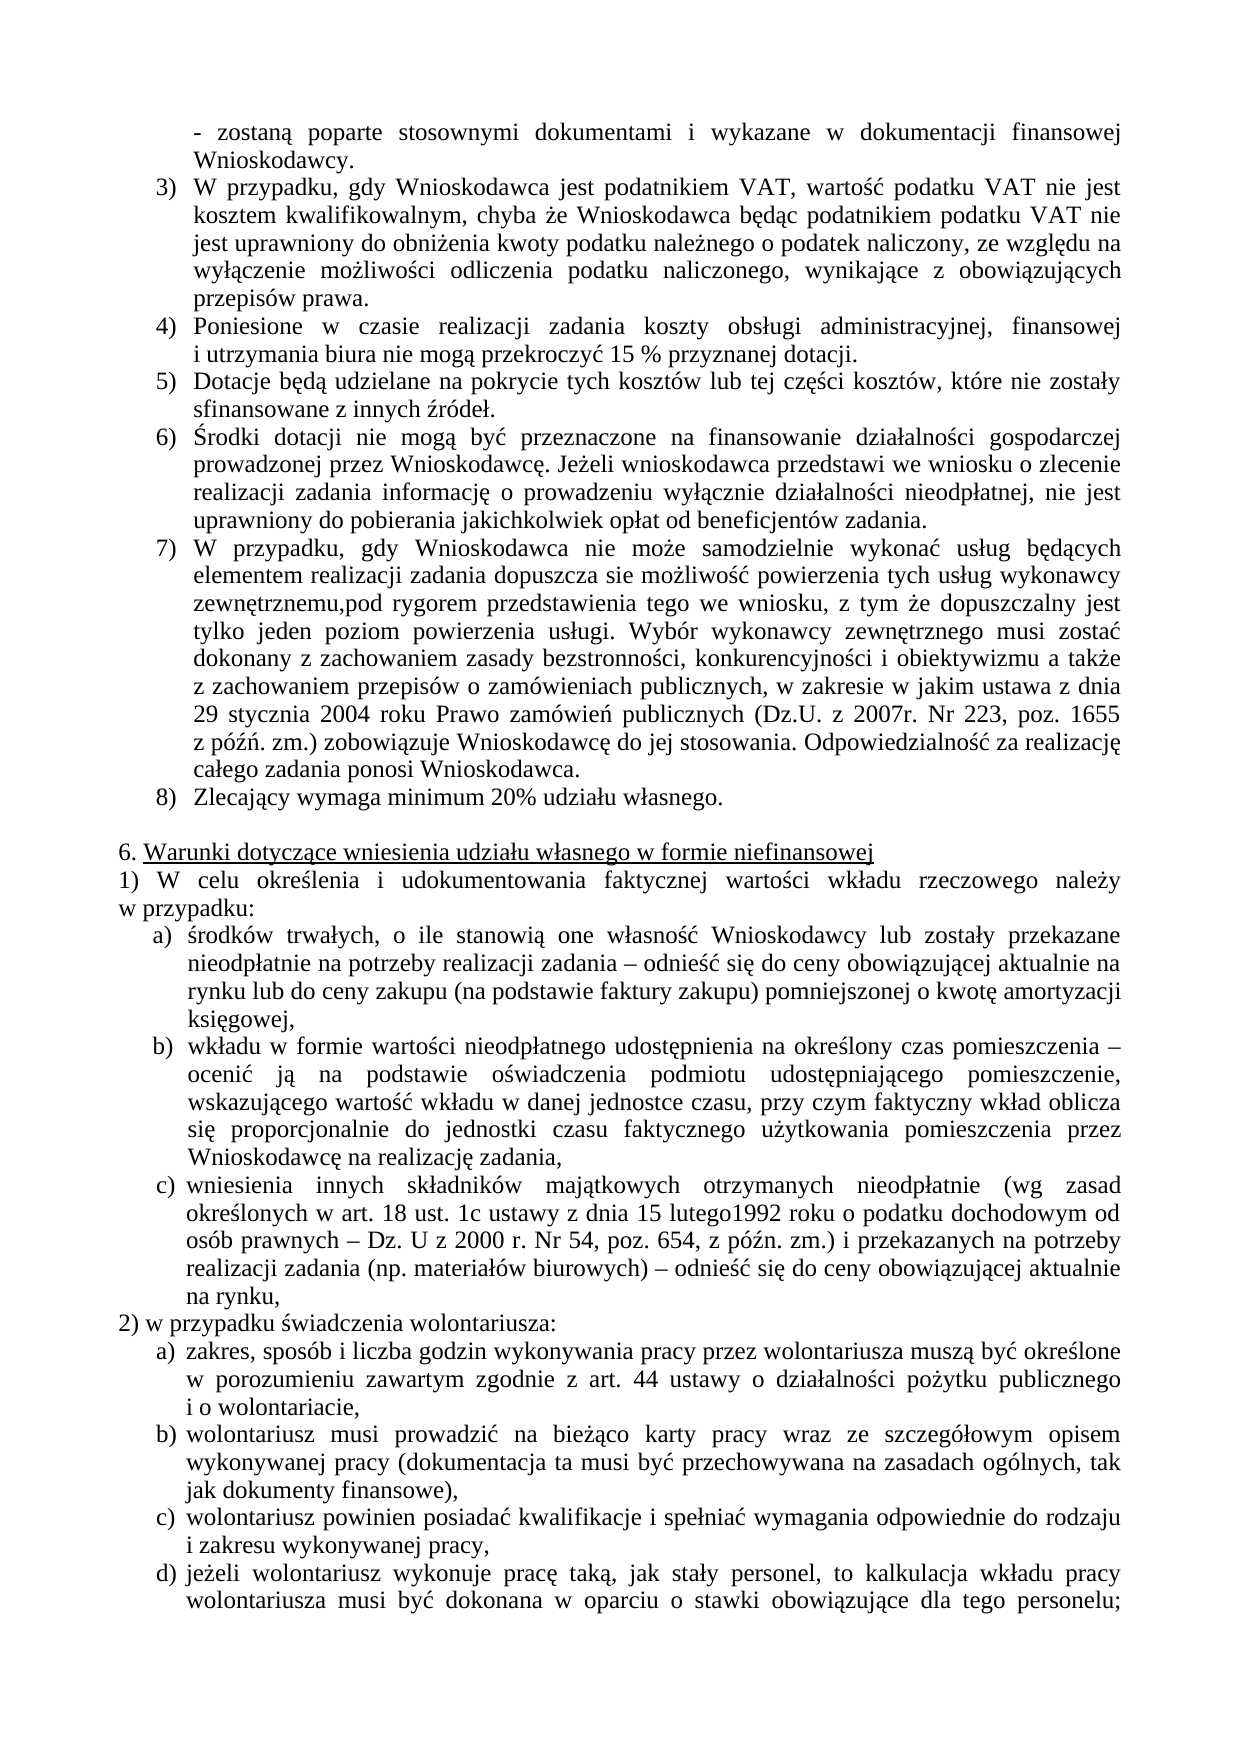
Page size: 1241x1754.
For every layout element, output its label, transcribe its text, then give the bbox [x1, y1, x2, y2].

text d) jeżeli wolontariusz wykonuje pracę taką, jak stały personel, to kalkulacja wkładu pracy wolontariusza musi być dokonana w oparciu o stawki obowiązujące dla tego personelu; [156, 1559, 1122, 1614]
text 1) W celu określenia i udokumentowania faktycznej wartości wkładu rzeczowego należy w przypadku: [118, 866, 1122, 922]
text 2) w przypadku świadczenia wolontariusza: [118, 1309, 1122, 1337]
list Zlecający wymaga minimum 20% udziału własnego. [156, 783, 1122, 811]
list Poniesione w czasie realizacji zadania koszty obsługi administracyjnej, finansowej i utrzymania biura nie mogą przekroczyć 15 % przyznanej dotacji. [156, 312, 1122, 367]
text a) zakres, sposób i liczba godzin wykonywania pracy przez wolontariusza muszą być określone w porozumieniu zawartym zgodnie z art. 44 ustawy o działalności pożytku publicznego i o wolontariacie, [156, 1337, 1122, 1420]
text b) wkładu w formie wartości nieodpłatnego udostępnienia na określony czas pomieszczenia – ocenić ją na podstawie oświadczenia podmiotu udostępniającego pomieszczenie, wskazującego wartość wkładu w danej jednostce czasu, przy czym faktyczny wkład oblicza się proporcjonalnie do jednostki czasu faktycznego użytkowania pomieszczenia przez Wnioskodawcę na realizację zadania, [152, 1032, 1122, 1171]
list Środki dotacji nie mogą być przeznaczone na finansowanie działalności gospodarczej prowadzonej przez Wnioskodawcę. Jeżeli wnioskodawca przedstawi we wniosku o zlecenie realizacji zadania informację o prowadzeniu wyłącznie działalności nieodpłatnej, nie jest uprawniony do pobierania jakichkolwiek opłat od beneficjentów zadania. [156, 423, 1122, 534]
text a) środków trwałych, o ile stanowią one własność Wnioskodawcy lub zostały przekazane nieodpłatnie na potrzeby realizacji zadania – odnieść się do ceny obowiązującej aktualnie na rynku lub do ceny zakupu (na podstawie faktury zakupu) pomniejszonej o kwotę amortyzacji księgowej, [152, 922, 1122, 1032]
text c) wolontariusz powinien posiadać kwalifikacje i spełniać wymagania odpowiednie do rodzaju i zakresu wykonywanej pracy, [156, 1503, 1122, 1559]
text 6. Warunki dotyczące wniesienia udziału własnego w formie niefinansowej [118, 838, 1122, 866]
text c) wniesienia innych składników majątkowych otrzymanych nieodpłatnie (wg zasad określonych w art. 18 ust. 1c ustawy z dnia 15 lutego1992 roku o podatku dochodowym od osób prawnych – Dz. U z 2000 r. Nr 54, poz. 654, z późn. zm.) i przekazanych na potrzeby realizacji zadania (np. materiałów biurowych) – odnieść się do ceny obowiązującej aktualnie na rynku, [156, 1171, 1122, 1309]
list - zostaną poparte stosownymi dokumentami i wykazane w dokumentacji finansowej Wnioskodawcy. [156, 118, 1122, 173]
text b) wolontariusz musi prowadzić na bieżąco karty pracy wraz ze szczegółowym opisem wykonywanej pracy (dokumentacja ta musi być przechowywana na zasadach ogólnych, tak jak dokumenty finansowe), [156, 1420, 1122, 1503]
list W przypadku, gdy Wnioskodawca jest podatnikiem VAT, wartość podatku VAT nie jest kosztem kwalifikowalnym, chyba że Wnioskodawca będąc podatnikiem podatku VAT nie jest uprawniony do obniżenia kwoty podatku należnego o podatek naliczony, ze względu na wyłączenie możliwości odliczenia podatku naliczonego, wynikające z obowiązujących przepisów prawa. [156, 173, 1122, 312]
list W przypadku, gdy Wnioskodawca nie może samodzielnie wykonać usług będących elementem realizacji zadania dopuszcza sie możliwość powierzenia tych usług wykonawcy zewnętrznemu,pod rygorem przedstawienia tego we wniosku, z tym że dopuszczalny jest tylko jeden poziom powierzenia usługi. Wybór wykonawcy zewnętrznego musi zostać dokonany z zachowaniem zasady bezstronności, konkurencyjności i obiektywizmu a także z zachowaniem przepisów o zamówieniach publicznych, w zakresie w jakim ustawa z dnia 29 stycznia 2004 roku Prawo zamówień publicznych (Dz.U. z 2007r. Nr 223, poz. 1655 z późń. zm.) zobowiązuje Wnioskodawcę do jej stosowania. Odpowiedzialność za realizację całego zadania ponosi Wnioskodawca. [156, 534, 1122, 783]
list Dotacje będą udzielane na pokrycie tych kosztów lub tej części kosztów, które nie zostały sfinansowane z innych źródeł. [156, 367, 1122, 423]
